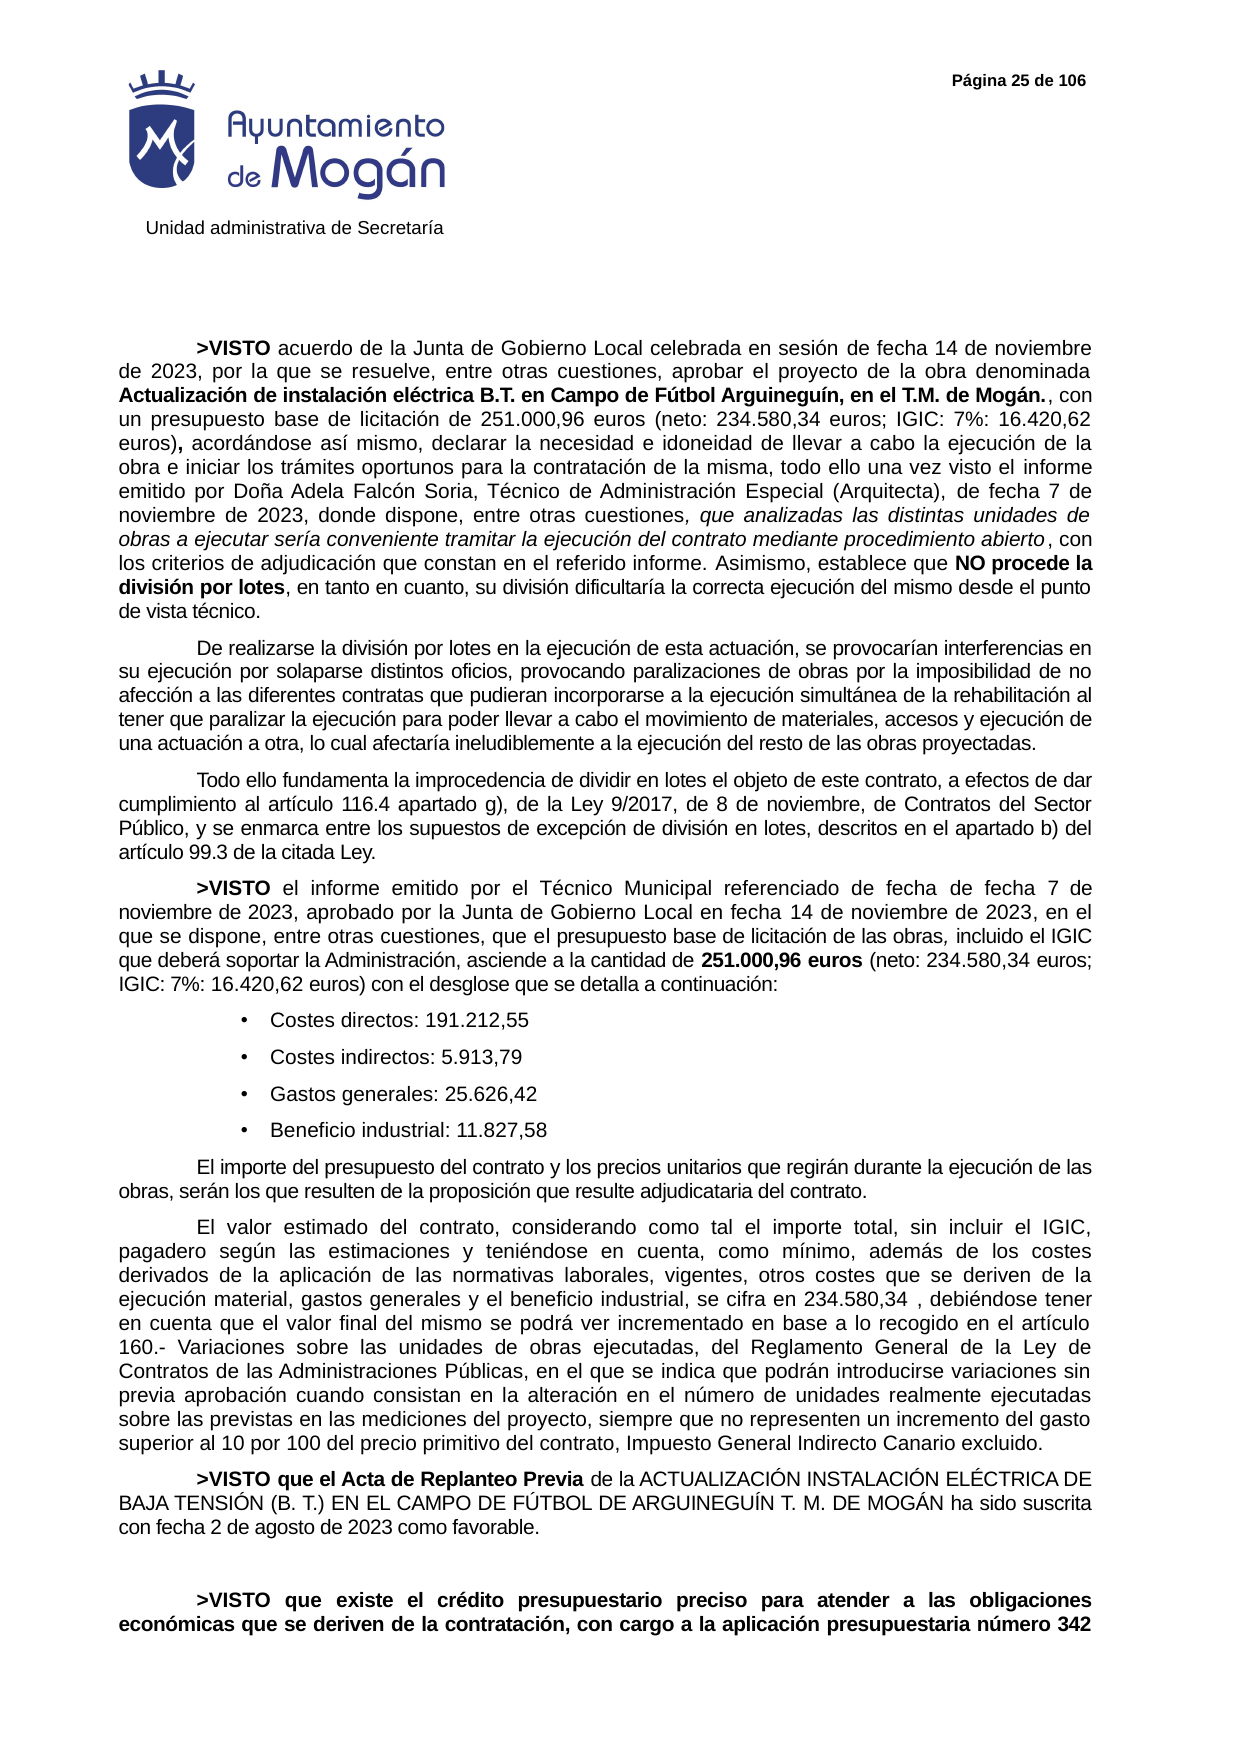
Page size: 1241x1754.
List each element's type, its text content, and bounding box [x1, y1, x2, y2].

text >VISTO el informe emitido por el Técnico Municipal referenciado de fecha de fecha 7 de noviembre de 2023, aprobado por la Junta de Gobierno Local en fecha 14 de noviembre de 2023, en el que se dispone, entre otras cuestiones, que el presupuesto base de licitación de las obras, incluido el IGIC que deberá soportar la Administración, asciende a la cantidad de 251.000,96 euros (neto: 234.580,34 euros; IGIC: 7%: 16.420,62 euros) con el desglose que se detalla a continuación: [118, 876, 1092, 996]
list Costes indirectos: 5.913,79 [162, 1045, 1092, 1069]
text El importe del presupuesto del contrato y los precios unitarios que regirán durante la ejecución de las obras, serán los que resulten de la proposición que resulte adjudicataria del contrato. [118, 1154, 1092, 1202]
list Beneficio industrial: 11.827,58 [162, 1118, 1092, 1142]
list Costes directos: 191.212,55 [162, 1008, 1092, 1032]
text >VISTO acuerdo de la Junta de Gobierno Local celebrada en sesión de fecha 14 de noviembre de 2023, por la que se resuelve, entre otras cuestiones, aprobar el proyecto de la obra denominada Actualización de instalación eléctrica B.T. en Campo de Fútbol Arguineguín, en el T.M. de Mogán., con un presupuesto base de licitación de 251.000,96 euros (neto: 234.580,34 euros; IGIC: 7%: 16.420,62 euros), acordándose así mismo, declarar la necesidad e idoneidad de llevar a cabo la ejecución de la obra e iniciar los trámites oportunos para la contratación de la misma, todo ello una vez visto el informe emitido por Doña Adela Falcón Soria, Técnico de Administración Especial (Arquitecta), de fecha 7 de noviembre de 2023, donde dispone, entre otras cuestiones, que analizadas las distintas unidades de obras a ejecutar sería conveniente tramitar la ejecución del contrato mediante procedimiento abierto, con los criterios de adjudicación que constan en el referido informe. Asimismo, establece que NO procede la división por lotes, en tanto en cuanto, su división dificultaría la correcta ejecución del mismo desde el punto de vista técnico. [118, 335, 1092, 623]
text El valor estimado del contrato, considerando como tal el importe total, sin incluir el IGIC, pagadero según las estimaciones y teniéndose en cuenta, como mínimo, además de los costes derivados de la aplicación de las normativas laborales, vigentes, otros costes que se deriven de la ejecución material, gastos generales y el beneficio industrial, se cifra en 234.580,34 , debiéndose tener en cuenta que el valor final del mismo se podrá ver incrementado en base a lo recogido en el artículo 160.- Variaciones sobre las unidades de obras ejecutadas, del Reglamento General de la Ley de Contratos de las Administraciones Públicas, en el que se indica que podrán introducirse variaciones sin previa aprobación cuando consistan en la alteración en el número de unidades realmente ejecutadas sobre las previstas en las mediciones del proyecto, siempre que no representen un incremento del gasto superior al 10 por 100 del precio primitivo del contrato, Impuesto General Indirecto Canario excluido. [118, 1215, 1092, 1454]
text De realizarse la división por lotes en la ejecución de esta actuación, se provocarían interferencias en su ejecución por solaparse distintos oficios, provocando paralizaciones de obras por la imposibilidad de no afección a las diferentes contratas que pudieran incorporarse a la ejecución simultánea de la rehabilitación al tener que paralizar la ejecución para poder llevar a cabo el movimiento de materiales, accesos y ejecución de una actuación a otra, lo cual afectaría ineludiblemente a la ejecución del resto de las obras proyectadas. [118, 635, 1092, 755]
text >VISTO que el Acta de Replanteo Previa de la ACTUALIZACIÓN INSTALACIÓN ELÉCTRICA DE BAJA TENSIÓN (B. T.) EN EL CAMPO DE FÚTBOL DE ARGUINEGUÍN T. M. DE MOGÁN ha sido suscrita con fecha 2 de agosto de 2023 como favorable. [118, 1467, 1092, 1539]
picture [128, 70, 445, 206]
list Gastos generales: 25.626,42 [162, 1081, 1092, 1105]
text Todo ello fundamenta la improcedencia de dividir en lotes el objeto de este contrato, a efectos de dar cumplimiento al artículo 116.4 apartado g), de la Ley 9/2017, de 8 de noviembre, de Contratos del Sector Público, y se enmarca entre los supuestos de excepción de división en lotes, descritos en el apartado b) del artículo 99.3 de la citada Ley. [118, 768, 1092, 863]
text >VISTO que existe el crédito presupuestario preciso para atender a las obligaciones económicas que se deriven de la contratación, con cargo a la aplicación presupuestaria número 342 [118, 1588, 1092, 1636]
